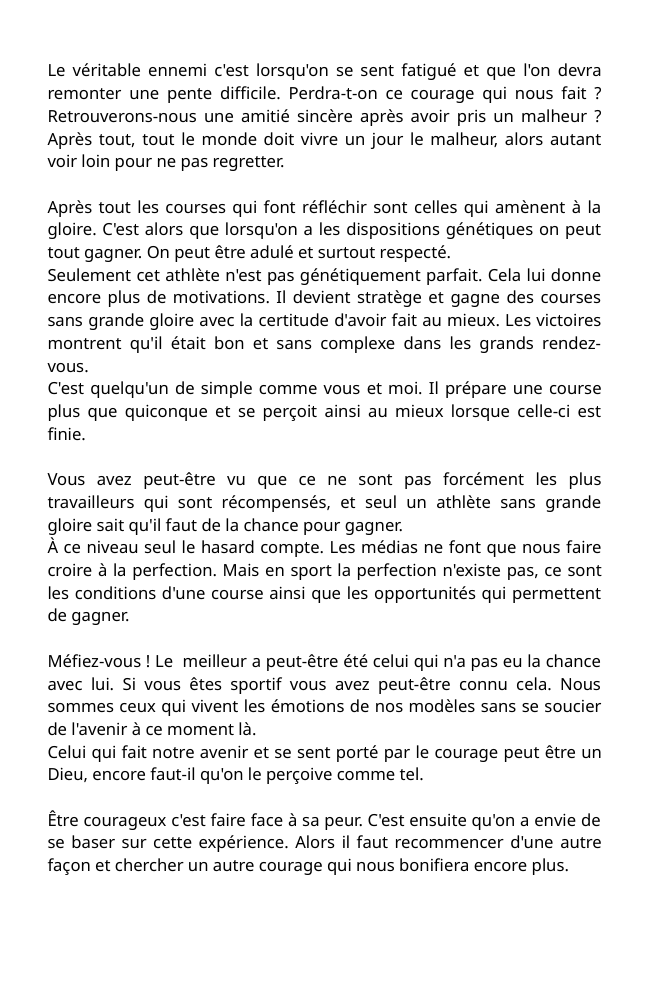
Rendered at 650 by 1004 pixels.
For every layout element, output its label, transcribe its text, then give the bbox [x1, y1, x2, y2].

text Le véritable ennemi c'est lorsqu'on se sent fatigué et que l'on devra remonter une pente difficile. Perdra-t-on ce courage qui nous fait ? Retrouverons-nous une amitié sincère après avoir pris un malheur ? Après tout, tout le monde doit vivre un jour le malheur, alors autant voir loin pour ne pas regretter. [47, 59, 602, 173]
text Être courageux c'est faire face à sa peur. C'est ensuite qu'on a envie de se baser sur cette expérience. Alors il faut recommencer d'une autre façon et chercher un autre courage qui nous bonifiera encore plus. [47, 808, 602, 877]
text Vous avez peut-être vu que ce ne sont pas forcément les plus travailleurs qui sont récompensés, et seul un athlète sans grande gloire sait qu'il faut de la chance pour gagner. [47, 468, 602, 536]
text Méfiez-vous ! Le meilleur a peut-être été celui qui n'a pas eu la chance avec lui. Si vous êtes sportif vous avez peut-être connu cela. Nous sommes ceux qui vivent les émotions de nos modèles sans se soucier de l'avenir à ce moment là. [47, 649, 602, 740]
text À ce niveau seul le hasard compte. Les médias ne font que nous faire croire à la perfection. Mais en sport la perfection n'existe pas, ce sont les conditions d'une course ainsi que les opportunités qui permettent de gagner. [47, 536, 602, 627]
text Celui qui fait notre avenir et se sent porté par le courage peut être un Dieu, encore faut-il qu'on le perçoive comme tel. [47, 740, 602, 786]
text Seulement cet athlète n'est pas génétiquement parfait. Cela lui donne encore plus de motivations. Il devient stratège et gagne des courses sans grande gloire avec la certitude d'avoir fait au mieux. Les victoires montrent qu'il était bon et sans complexe dans les grands rendez-vous. [47, 263, 602, 377]
text C'est quelqu'un de simple comme vous et moi. Il prépare une course plus que quiconque et se perçoit ainsi au mieux lorsque celle-ci est finie. [47, 377, 602, 445]
text Après tout les courses qui font réfléchir sont celles qui amènent à la gloire. C'est alors que lorsqu'on a les dispositions génétiques on peut tout gagner. On peut être adulé et surtout respecté. [47, 195, 602, 263]
